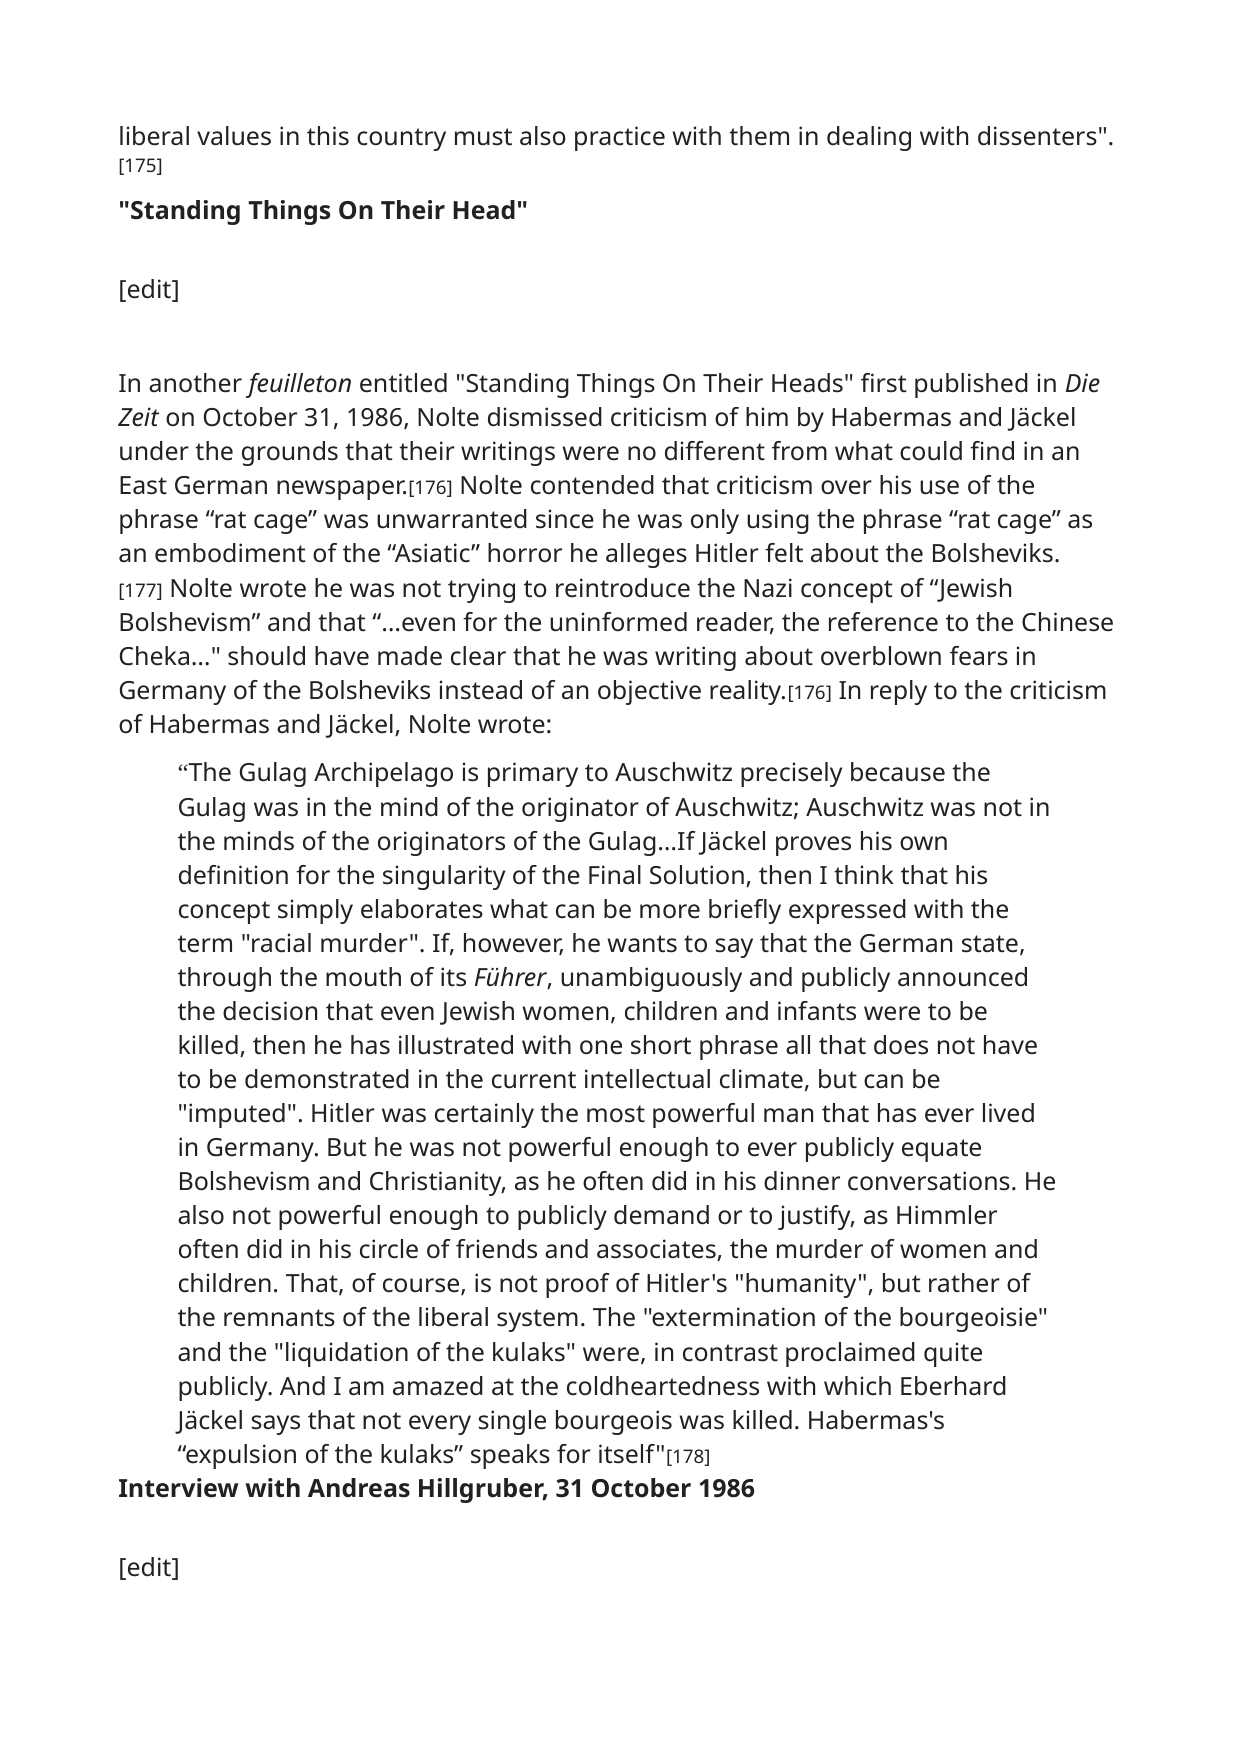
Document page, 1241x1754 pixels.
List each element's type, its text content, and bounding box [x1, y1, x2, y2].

text liberal values in this country must also practice with them in dealing with dissenters".[175] [118, 118, 1122, 178]
subtitle "Standing Things On Their Head" [118, 192, 1122, 226]
subtitle Interview with Andreas Hillgruber, 31 October 1986 [118, 1470, 1122, 1504]
text In another feuilleton entitled "Standing Things On Their Heads" first published in Die Zeit on October 31, 1986, Nolte dismissed criticism of him by Habermas and Jäckel under the grounds that their writings were no different from what could find in an East German newspaper.[176] Nolte contended that criticism over his use of the phrase “rat cage” was unwarranted since he was only using the phrase “rat cage” as an embodiment of the “Asiatic” horror he alleges Hitler felt about the Bolsheviks.[177] Nolte wrote he was not trying to reintroduce the Nazi concept of “Jewish Bolshevism” and that “…even for the uninformed reader, the reference to the Chinese Cheka…" should have made clear that he was writing about overblown fears in Germany of the Bolsheviks instead of an objective reality.[176] In reply to the criticism of Habermas and Jäckel, Nolte wrote: [118, 366, 1122, 741]
text [edit] [118, 1550, 1122, 1584]
text [edit] [118, 272, 1122, 306]
text “The Gulag Archipelago is primary to Auschwitz precisely because the Gulag was in the mind of the originator of Auschwitz; Auschwitz was not in the minds of the originators of the Gulag…If Jäckel proves his own definition for the singularity of the Final Solution, then I think that his concept simply elaborates what can be more briefly expressed with the term "racial murder". If, however, he wants to say that the German state, through the mouth of its Führer, unambiguously and publicly announced the decision that even Jewish women, children and infants were to be killed, then he has illustrated with one short phrase all that does not have to be demonstrated in the current intellectual climate, but can be "imputed". Hitler was certainly the most powerful man that has ever lived in Germany. But he was not powerful enough to ever publicly equate Bolshevism and Christianity, as he often did in his dinner conversations. He also not powerful enough to publicly demand or to justify, as Himmler often did in his circle of friends and associates, the murder of women and children. That, of course, is not proof of Hitler's "humanity", but rather of the remnants of the liberal system. The "extermination of the bourgeoisie" and the "liquidation of the kulaks" were, in contrast proclaimed quite publicly. And I am amazed at the coldheartedness with which Eberhard Jäckel says that not every single bourgeois was killed. Habermas's “expulsion of the kulaks” speaks for itself"[178] [177, 755, 1063, 1470]
